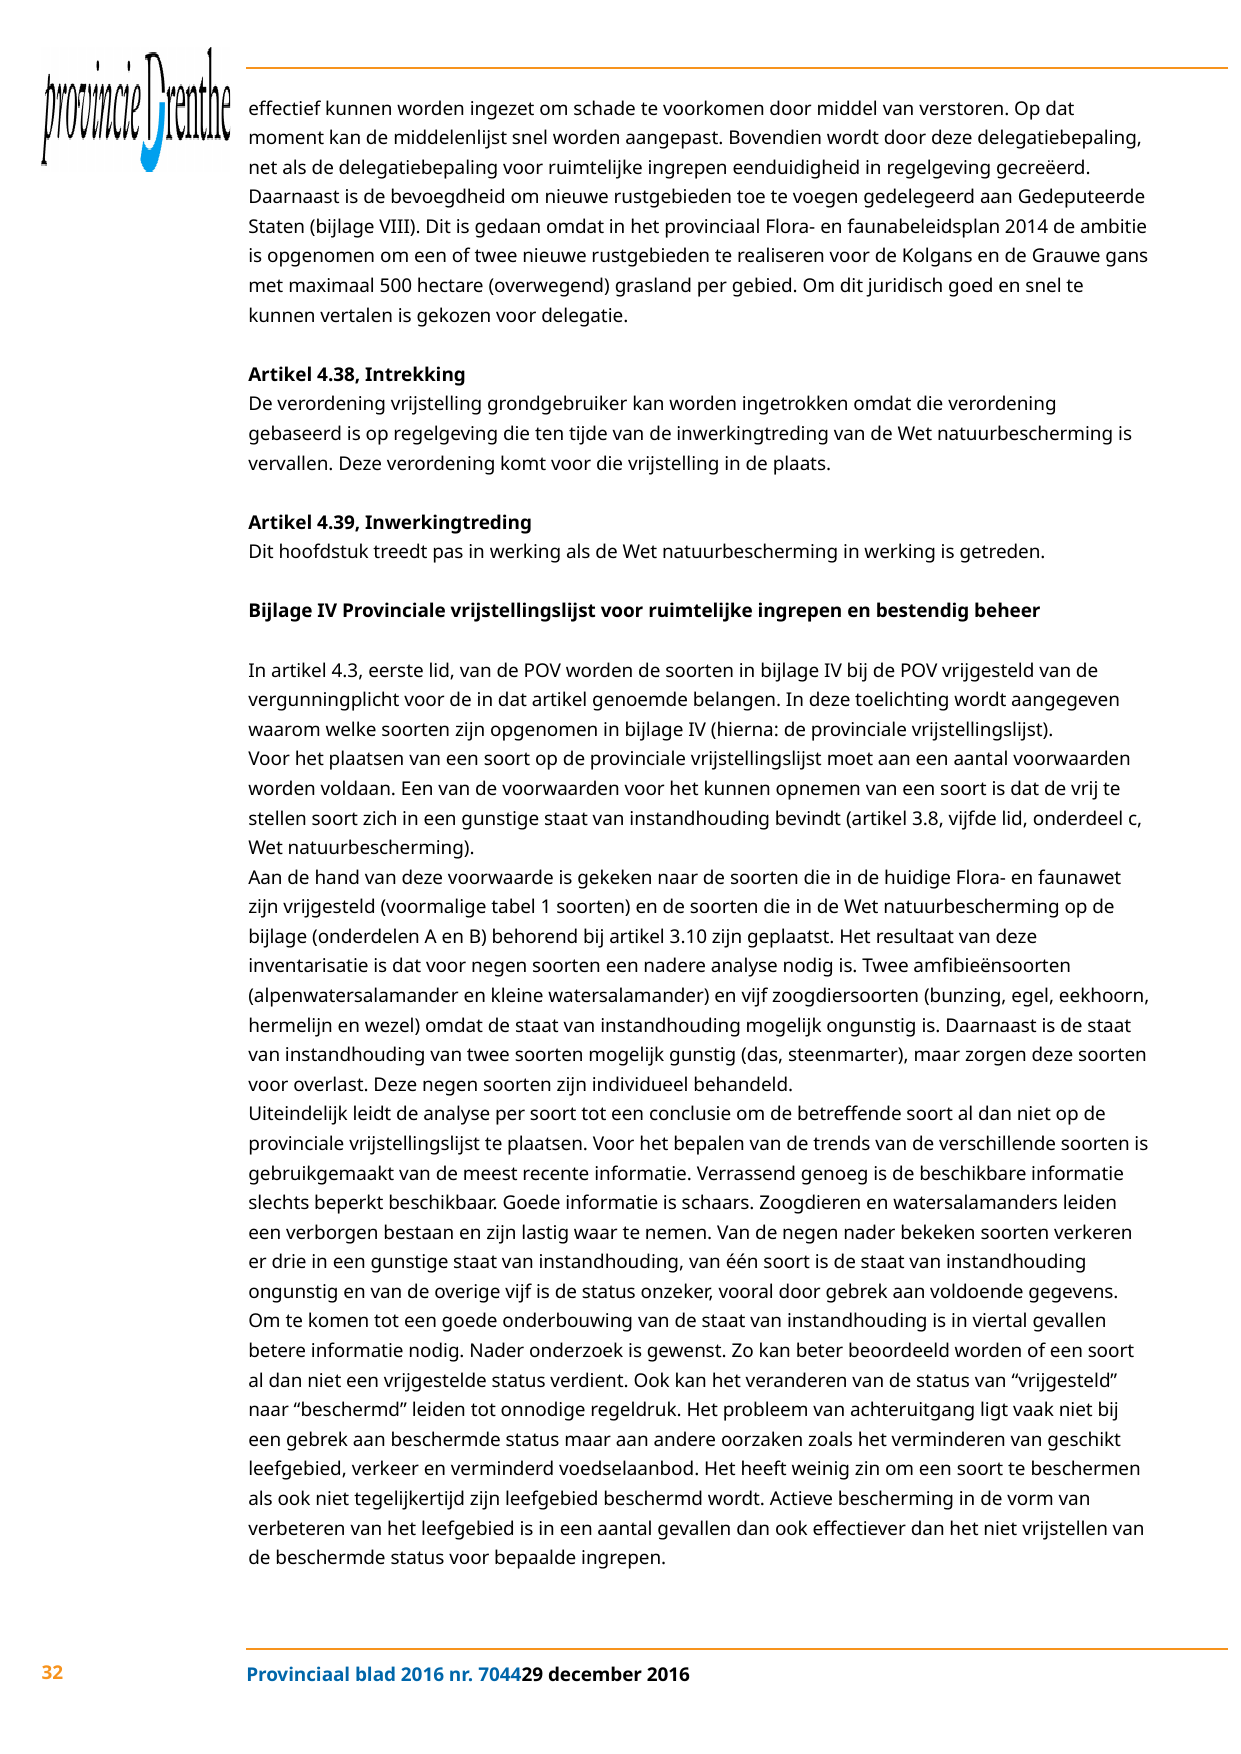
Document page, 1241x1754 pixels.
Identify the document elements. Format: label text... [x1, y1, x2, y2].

text Aan de hand van deze voorwaarde is gekeken naar de soorten die in de huidige Flora- en faunawet zijn vrijgesteld (voormalige tabel 1 soorten) en de soorten die in de Wet natuurbescherming op de bijlage (onderdelen A en B) behorend bij artikel 3.10 zijn geplaatst. Het resultaat van deze inventarisatie is dat voor negen soorten een nadere analyse nodig is. Twee amfibieënsoorten (alpenwatersalamander en kleine watersalamander) en vijf zoogdiersoorten (bunzing, egel, eekhoorn, hermelijn en wezel) omdat de staat van instandhouding mogelijk ongunstig is. Daarnaast is de staat van instandhouding van twee soorten mogelijk gunstig (das, steenmarter), maar zorgen deze soorten voor overlast. Deze negen soorten zijn individueel behandeld. [248, 864, 1152, 1097]
text Uiteindelijk leidt de analyse per soort tot een conclusie om de betreffende soort al dan niet op de provinciale vrijstellingslijst te plaatsen. Voor het bepalen van de trends van de verschillende soorten is gebruikgemaakt van de meest recente informatie. Verrassend genoeg is de beschikbare informatie slechts beperkt beschikbaar. Goede informatie is schaars. Zoogdieren en watersalamanders leiden een verborgen bestaan en zijn lastig waar te nemen. Van de negen nader bekeken soorten verkeren er drie in een gunstige staat van instandhouding, van één soort is de staat van instandhouding ongunstig en van de overige vijf is de status onzeker, vooral door gebrek aan voldoende gegevens. Om te komen tot een goede onderbouwing van de staat van instandhouding is in viertal gevallen betere informatie nodig. Nader onderzoek is gewenst. Zo kan beter beoordeeld worden of een soort al dan niet een vrijgestelde status verdient. Ook kan het veranderen van de status van “vrijgesteld” naar “beschermd” leiden tot onnodige regeldruk. Het probleem van achteruitgang ligt vaak niet bij een gebrek aan beschermde status maar aan andere oorzaken zoals het verminderen van geschikt leefgebied, verkeer en verminderd voedselaanbod. Het heeft weinig zin om een soort te beschermen als ook niet tegelijkertijd zijn leefgebied beschermd wordt. Actieve bescherming in de vorm van verbeteren van het leefgebied is in een aantal gevallen dan ook effectiever dan het niet vrijstellen van de beschermde status voor bepaalde ingrepen. [248, 1101, 1152, 1570]
text Dit hoofdstuk treedt pas in werking als de Wet natuurbescherming in werking is getreden. [248, 538, 1152, 564]
text effectief kunnen worden ingezet om schade te voorkomen door middel van verstoren. Op dat moment kan de middelenlijst snel worden aangepast. Bovendien wordt door deze delegatiebepaling, net als de delegatiebepaling voor ruimtelijke ingrepen eenduidigheid in regelgeving gecreëerd. [248, 95, 1152, 180]
text De verordening vrijstelling grondgebruiker kan worden ingetrokken omdat die verordening gebaseerd is op regelgeving die ten tijde van de inwerkingtreding van de Wet natuurbescherming is vervallen. Deze verordening komt voor die vrijstelling in de plaats. [248, 391, 1152, 476]
text Artikel 4.39, Inwerkingtreding [248, 509, 1152, 535]
text Bijlage IV Provinciale vrijstellingslijst voor ruimtelijke ingrepen en bestendig beheer [248, 598, 1152, 623]
text In artikel 4.3, eerste lid, van de POV worden de soorten in bijlage IV bij de POV vrijgesteld van de vergunningplicht voor de in dat artikel genoemde belangen. In deze toelichting wordt aangegeven waarom welke soorten zijn opgenomen in bijlage IV (hierna: de provinciale vrijstellingslijst). [248, 657, 1152, 742]
text Artikel 4.38, Intrekking [248, 361, 1152, 387]
text Daarnaast is de bevoegdheid om nieuwe rustgebieden toe te voegen gedelegeerd aan Gedeputeerde Staten (bijlage VIII). Dit is gedaan omdat in het provinciaal Flora- en faunabeleidsplan 2014 de ambitie is opgenomen om een of twee nieuwe rustgebieden te realiseren voor de Kolgans en de Grauwe gans met maximaal 500 hectare (overwegend) grasland per gebied. Om dit juridisch goed en snel te kunnen vertalen is gekozen voor delegatie. [248, 183, 1152, 328]
text Voor het plaatsen van een soort op de provinciale vrijstellingslijst moet aan een aantal voorwaarden worden voldaan. Een van de voorwaarden voor het kunnen opnemen van een soort is dat de vrij te stellen soort zich in een gunstige staat van instandhouding bevindt (artikel 3.8, vijfde lid, onderdeel c, Wet natuurbescherming). [248, 746, 1152, 860]
picture [41, 47, 231, 172]
